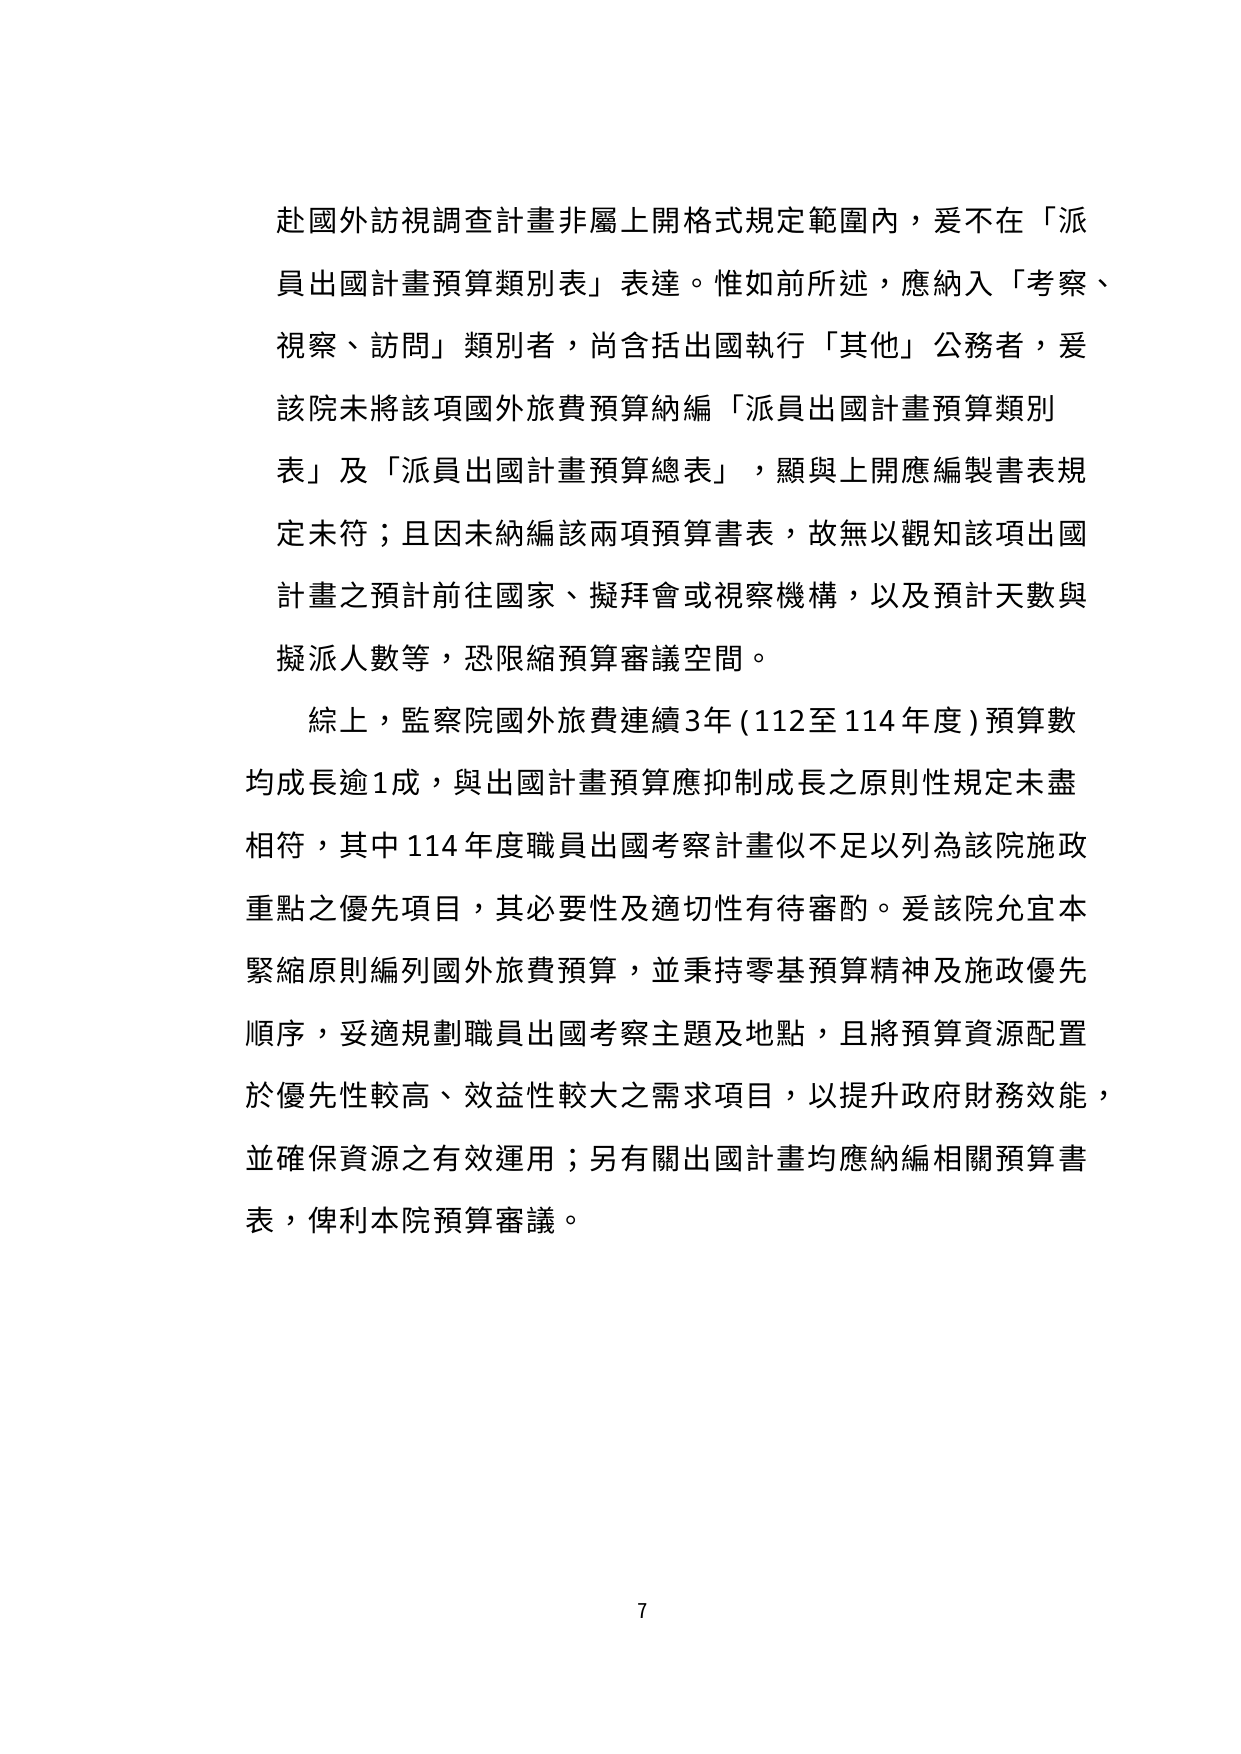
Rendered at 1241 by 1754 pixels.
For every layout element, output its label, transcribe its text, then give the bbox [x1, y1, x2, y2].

text 綜上，監察院國外旅費連續3年(112至114年度)預算數均成長逾1成，與出國計畫預算應抑制成長之原則性規定未盡相符，其中114年度職員出國考察計畫似不足以列為該院施政重點之優先項目，其必要性及適切性有待審酌。爰該院允宜本緊縮原則編列國外旅費預算，並秉持零基預算精神及施政優先順序，妥適規劃職員出國考察主題及地點，且將預算資源配置於優先性較高、效益性較大之需求項目，以提升政府財務效能，並確保資源之有效運用；另有關出國計畫均應納編相關預算書表，俾利本院預算審議。 [241, 677, 1088, 1240]
text 按監察院114年度「國家人權業務-訪查、調查與合作」分支計畫編列「國外旅費」預算200萬元，係「赴國外進行專案性訪視調查」等所需經費，據該院說明略以，本項赴國外訪視調查計畫非屬上開格式規定範圍內，爰不在「派員出國計畫預算類別表」表達。惟如前所述，應納入「考察、視察、訪問」類別者，尚含括出國執行「其他」公務者，爰該院未將該項國外旅費預算納編「派員出國計畫預算類別表」及「派員出國計畫預算總表」，顯與上開應編製書表規定未符；且因未納編該兩項預算書表，故無以觀知該項出國計畫之預計前往國家、擬拜會或視察機構，以及預計天數與擬派人數等，恐限縮預算審議空間。 [270, 177, 1088, 677]
